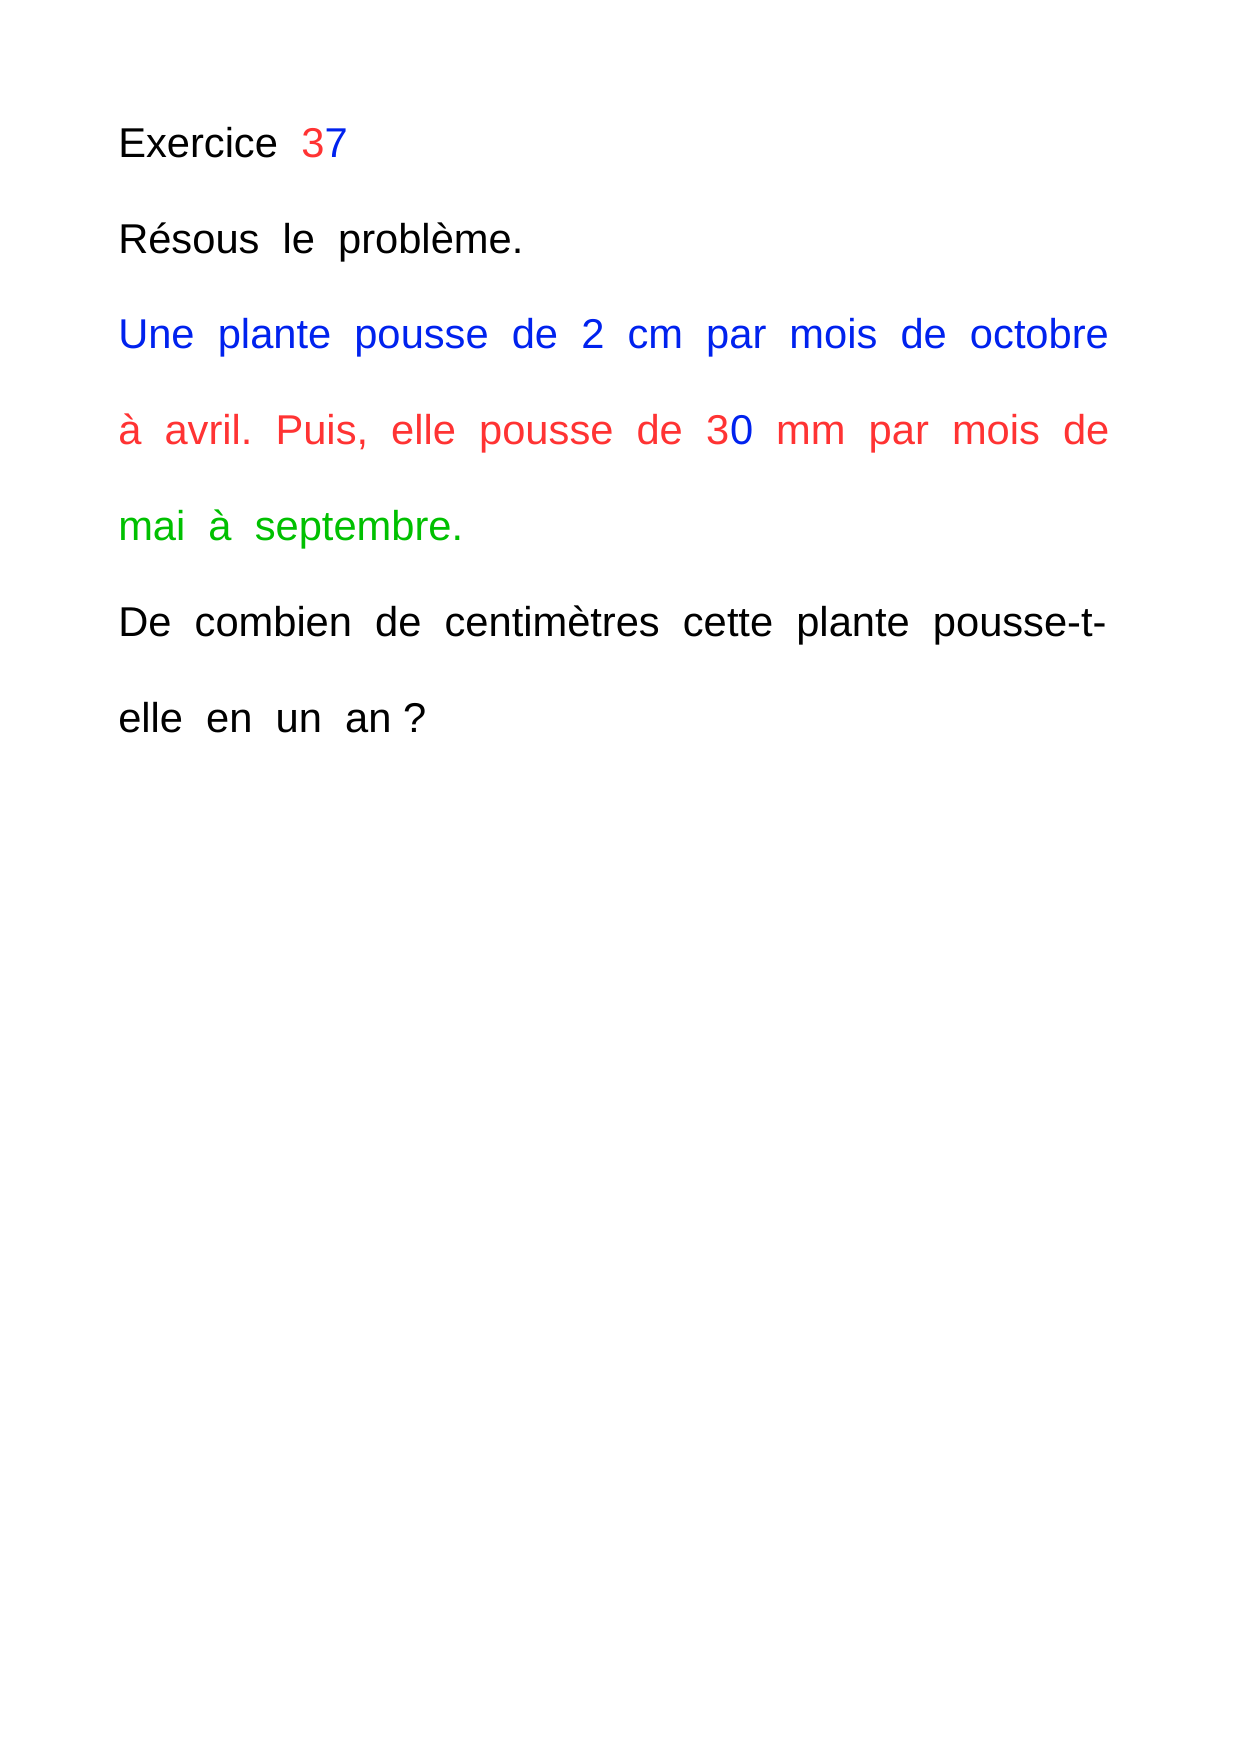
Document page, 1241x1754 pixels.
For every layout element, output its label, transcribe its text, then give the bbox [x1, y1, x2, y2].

text De combien de centimètres cette plante pousse-t-elle en un an ? [118, 597, 1122, 741]
text Résous le problème. [118, 214, 1122, 262]
text Une plante pousse de 2 cm par mois de octobre à avril. Puis, elle pousse de 30 mm par mois de mai à septembre. [118, 310, 1122, 549]
text Exercice 37 [118, 118, 1122, 166]
